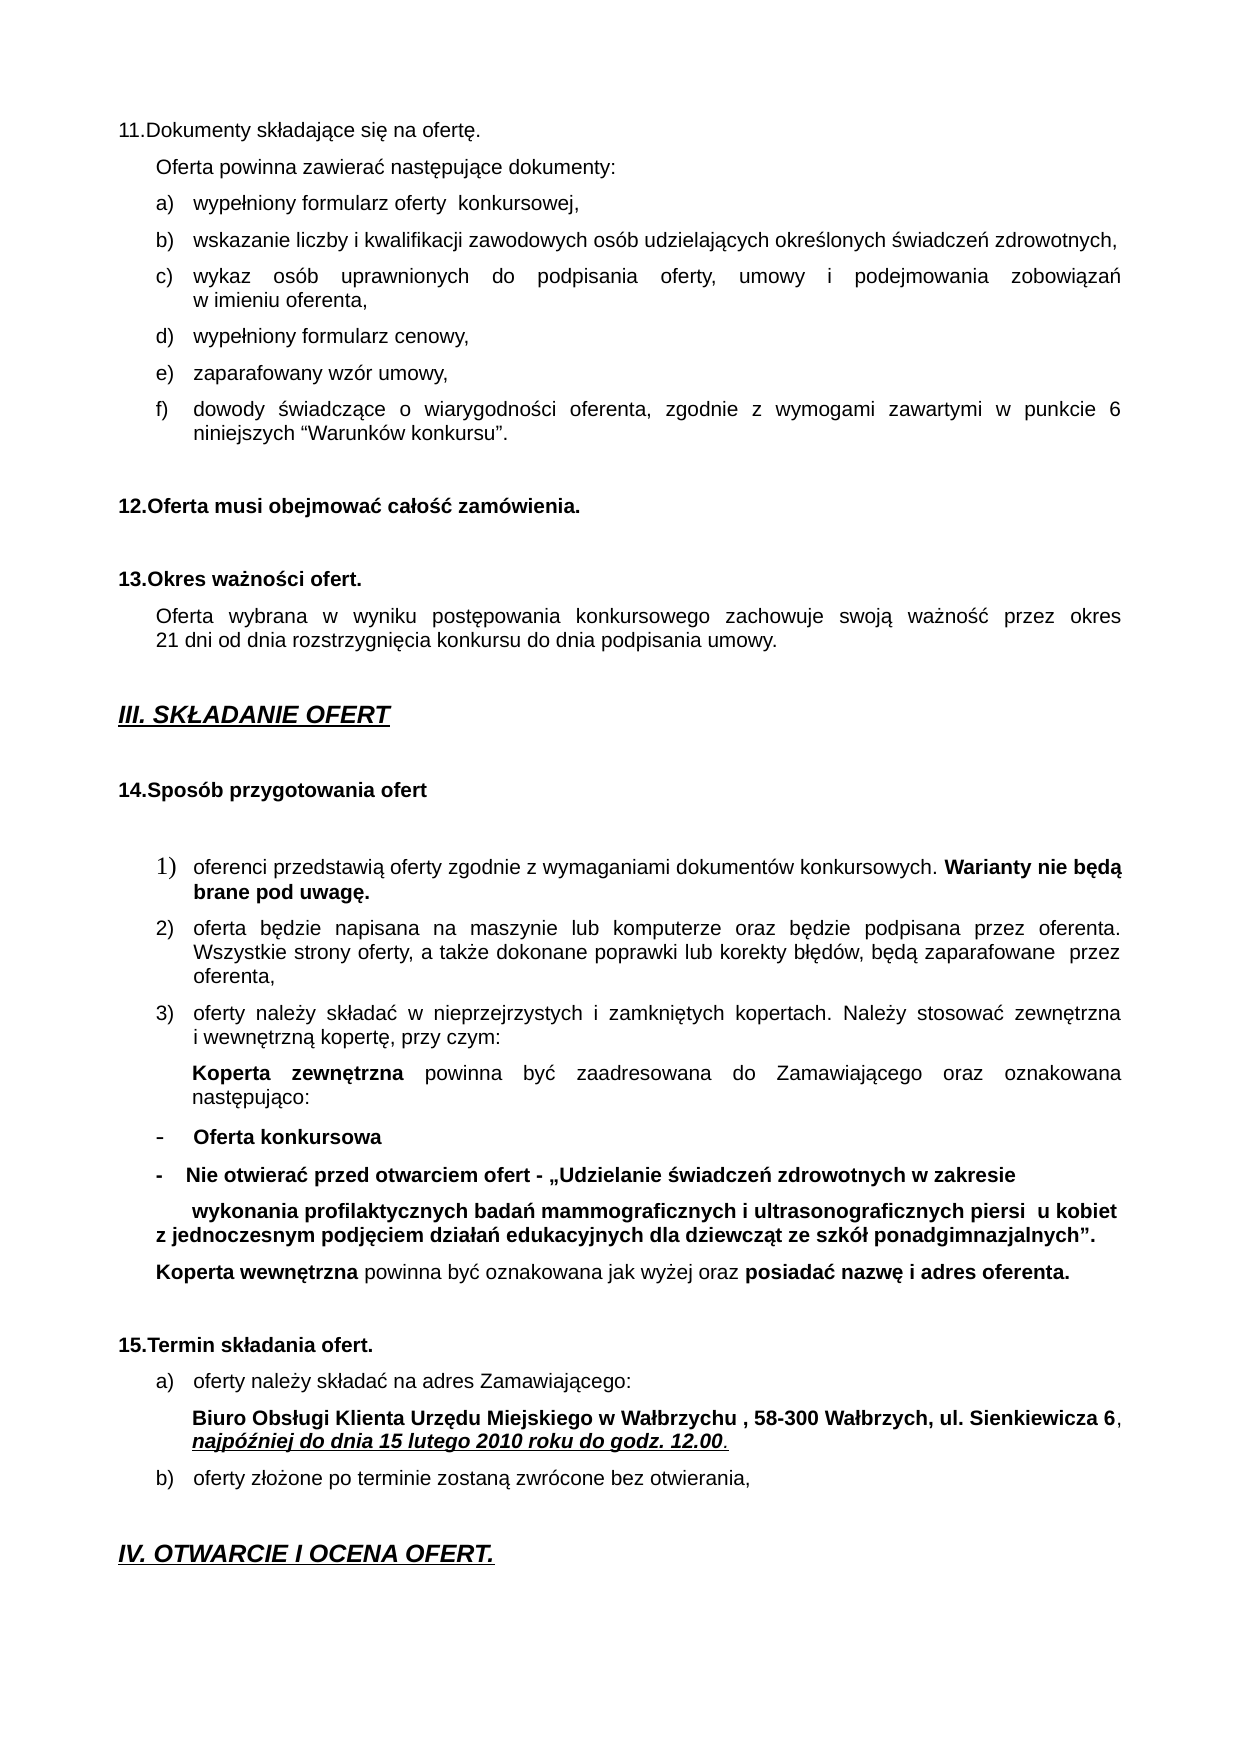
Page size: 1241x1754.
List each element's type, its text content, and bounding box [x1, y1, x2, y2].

list Sposób przygotowania ofert [118, 778, 1122, 802]
text IV. OTWARCIE I OCENA OFERT. [118, 1539, 1122, 1567]
list wykaz osób uprawnionych do podpisania oferty, umowy i podejmowania zobowiązań w imieniu oferenta, [156, 264, 1122, 312]
list wskazanie liczby i kwalifikacji zawodowych osób udzielających określonych świadczeń zdrowotnych, [156, 227, 1122, 251]
text Oferta powinna zawierać następujące dokumenty: [156, 154, 1122, 178]
list dowody świadczące o wiarygodności oferenta, zgodnie z wymogami zawartymi w punkcie 6 niniejszych “Warunków konkursu”. [156, 397, 1122, 445]
list Oferta musi obejmować całość zamówienia. [118, 494, 1122, 518]
text Oferta wybrana w wyniku postępowania konkursowego zachowuje swoją ważność przez okres 21 dni od dnia rozstrzygnięcia konkursu do dnia podpisania umowy. [156, 603, 1122, 651]
list zaparafowany wzór umowy, [156, 361, 1122, 385]
text Koperta wewnętrzna powinna być oznakowana jak wyżej oraz posiadać nazwę i adres oferenta. [156, 1259, 1122, 1283]
text Biuro Obsługi Klienta Urzędu Miejskiego w Wałbrzychu , 58-300 Wałbrzych, ul. Sienkiewicza 6, najpóźniej do dnia 15 lutego 2010 roku do godz. 12.00. [192, 1405, 1122, 1453]
list Okres ważności ofert. [118, 567, 1122, 591]
text Koperta zewnętrzna powinna być zaadresowana do Zamawiającego oraz oznakowana następująco: [192, 1061, 1122, 1109]
list oferta będzie napisana na maszynie lub komputerze oraz będzie podpisana przez oferenta. Wszystkie strony oferty, a także dokonane poprawki lub korekty błędów, będą zaparafowane przez oferenta, [156, 916, 1122, 988]
text wykonania profilaktycznych badań mammograficznych i ultrasonograficznych piersi u kobiet z jednoczesnym podjęciem działań edukacyjnych dla dziewcząt ze szkół ponadgimnazjalnych”. [156, 1199, 1122, 1247]
list wypełniony formularz oferty konkursowej, [156, 191, 1122, 215]
list wypełniony formularz cenowy, [156, 324, 1122, 348]
list oferenci przedstawią oferty zgodnie z wymaganiami dokumentów konkursowych. Warianty nie będą brane pod uwagę. [156, 851, 1122, 904]
list oferty należy składać w nieprzejrzystych i zamkniętych kopertach. Należy stosować zewnętrzna i wewnętrzną kopertę, przy czym: [156, 1001, 1122, 1048]
text III. SKŁADANIE OFERT [118, 700, 1122, 729]
text - Nie otwierać przed otwarciem ofert - „Udzielanie świadczeń zdrowotnych w zakresie [156, 1163, 1122, 1187]
list Dokumenty składające się na ofertę. [118, 118, 1122, 142]
list Termin składania ofert. [118, 1332, 1122, 1356]
list Oferta konkursowa [156, 1121, 1122, 1150]
list oferty należy składać na adres Zamawiającego: [156, 1369, 1122, 1393]
list oferty złożone po terminie zostaną zwrócone bez otwierania, [156, 1466, 1122, 1490]
